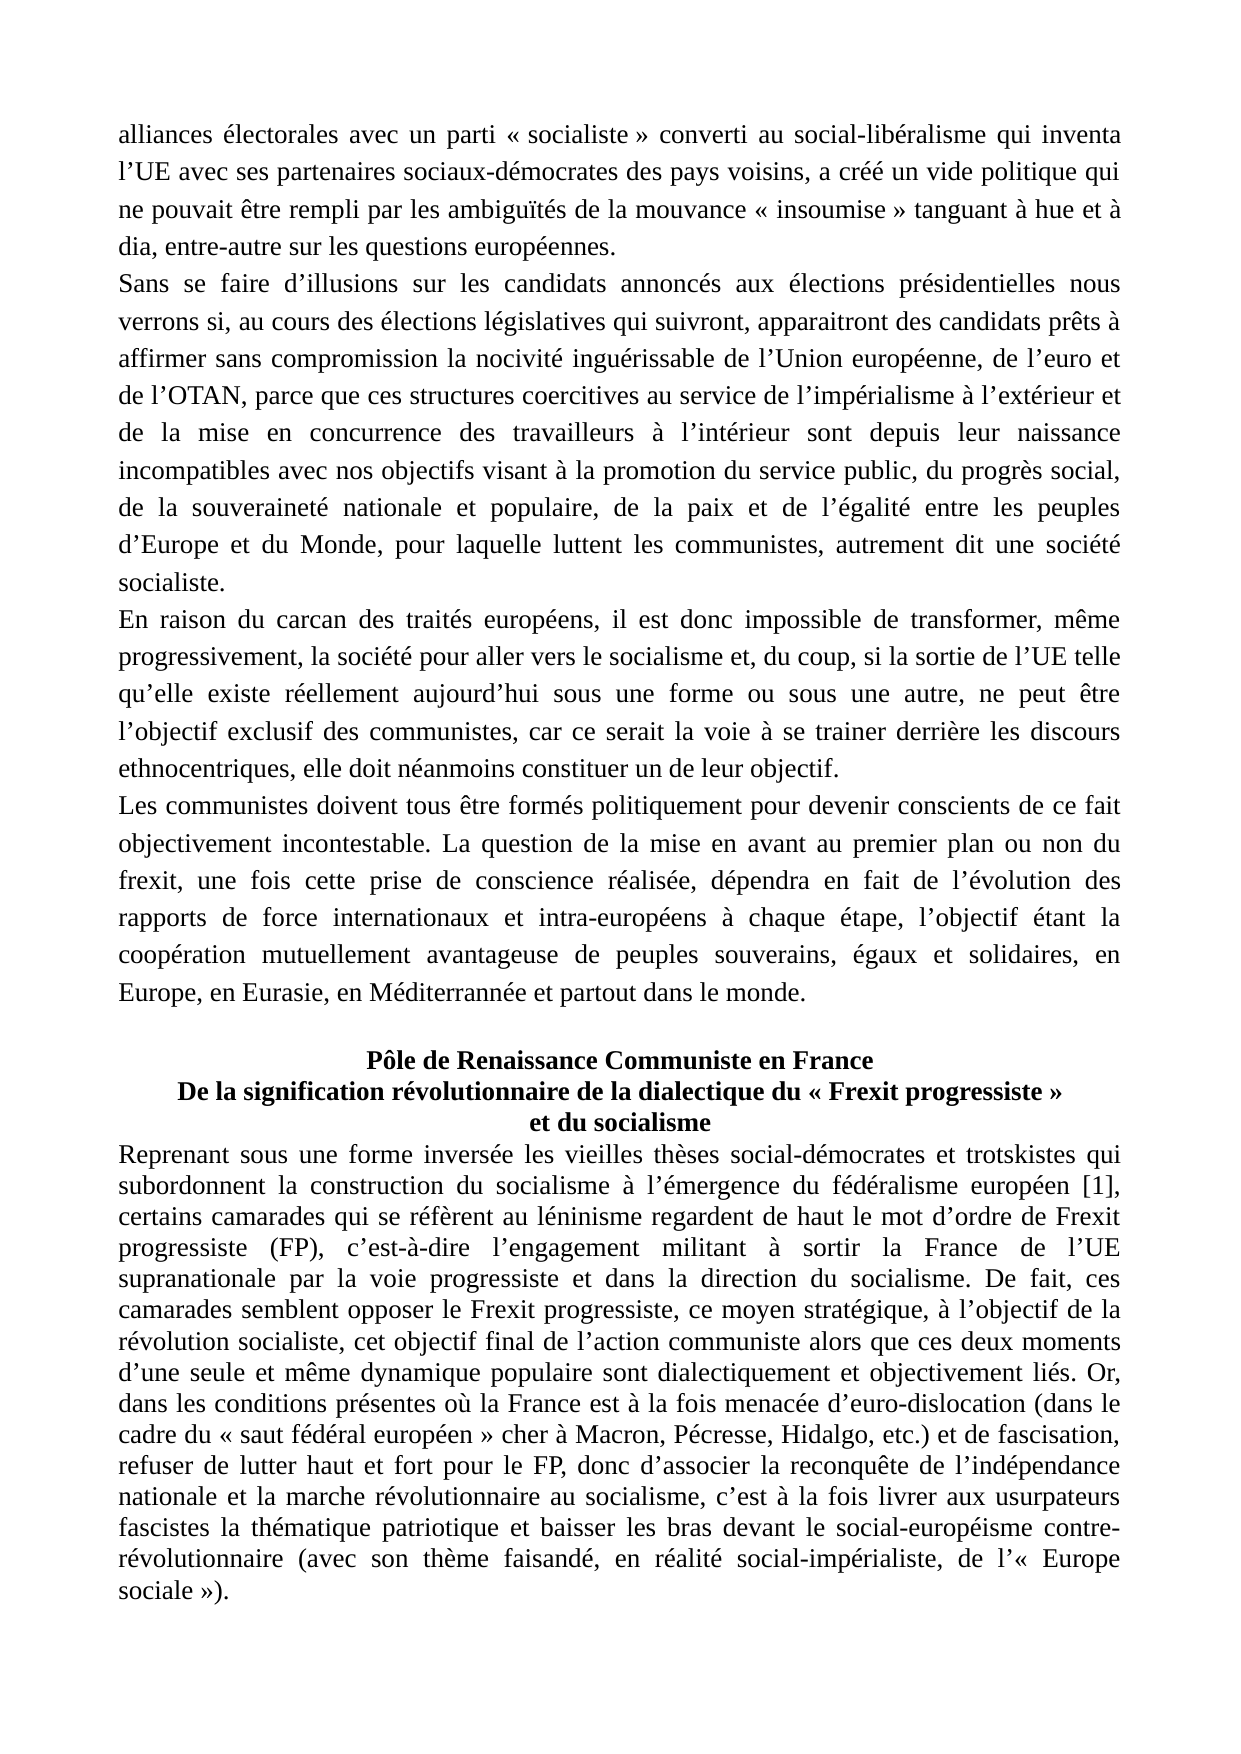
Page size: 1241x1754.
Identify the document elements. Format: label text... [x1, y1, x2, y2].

text Pôle de Renaissance Communiste en France [118, 1044, 1122, 1075]
text alliances électorales avec un parti « socialiste » converti au social-libéralisme qui inventa l’UE avec ses partenaires sociaux-démocrates des pays voisins, a créé un vide politique qui ne pouvait être rempli par les ambiguïtés de la mouvance « insoumise » tanguant à hue et à dia, entre-autre sur les questions européennes. [118, 118, 1122, 261]
text En raison du carcan des traités européens, il est donc impossible de transformer, même progressivement, la société pour aller vers le socialisme et, du coup, si la sortie de l’UE telle qu’elle existe réellement aujourd’hui sous une forme ou sous une autre, ne peut être l’objectif exclusif des communistes, car ce serait la voie à se trainer derrière les discours ethnocentriques, elle doit néanmoins constituer un de leur objectif. [118, 603, 1122, 783]
text Sans se faire d’illusions sur les candidats annoncés aux élections présidentielles nous verrons si, au cours des élections législatives qui suivront, apparaitront des candidats prêts à affirmer sans compromission la nocivité inguérissable de l’Union européenne, de l’euro et de l’OTAN, parce que ces structures coercitives au service de l’impérialisme à l’extérieur et de la mise en concurrence des travailleurs à l’intérieur sont depuis leur naissance incompatibles avec nos objectifs visant à la promotion du service public, du progrès social, de la souveraineté nationale et populaire, de la paix et de l’égalité entre les peuples d’Europe et du Monde, pour laquelle luttent les communistes, autrement dit une société socialiste. [118, 267, 1122, 597]
text Reprenant sous une forme inversée les vieilles thèses social-démocrates et trotskistes qui subordonnent la construction du socialisme à l’émergence du fédéralisme européen [1], certains camarades qui se réfèrent au léninisme regardent de haut le mot d’ordre de Frexit progressiste (FP), c’est-à-dire l’engagement militant à sortir la France de l’UE supranationale par la voie progressiste et dans la direction du socialisme. De fait, ces camarades semblent opposer le Frexit progressiste, ce moyen stratégique, à l’objectif de la révolution socialiste, cet objectif final de l’action communiste alors que ces deux moments d’une seule et même dynamique populaire sont dialectiquement et objectivement liés. Or, dans les conditions présentes où la France est à la fois menacée d’euro-dislocation (dans le cadre du « saut fédéral européen » cher à Macron, Pécresse, Hidalgo, etc.) et de fascisation, refuser de lutter haut et fort pour le FP, donc d’associer la reconquête de l’indépendance nationale et la marche révolutionnaire au socialisme, c’est à la fois livrer aux usurpateurs fascistes la thématique patriotique et baisser les bras devant le social-européisme contre-révolutionnaire (avec son thème faisandé, en réalité social-impérialiste, de l’« Europe sociale »). [118, 1138, 1122, 1605]
text et du socialisme [118, 1107, 1122, 1138]
text De la signification révolutionnaire de la dialectique du « Frexit progressiste » [118, 1075, 1122, 1107]
text Les communistes doivent tous être formés politiquement pour devenir conscients de ce fait objectivement incontestable. La question de la mise en avant au premier plan ou non du frexit, une fois cette prise de conscience réalisée, dépendra en fait de l’évolution des rapports de force internationaux et intra-européens à chaque étape, l’objectif étant la coopération mutuellement avantageuse de peuples souverains, égaux et solidaires, en Europe, en Eurasie, en Méditerrannée et partout dans le monde. [118, 789, 1122, 1007]
